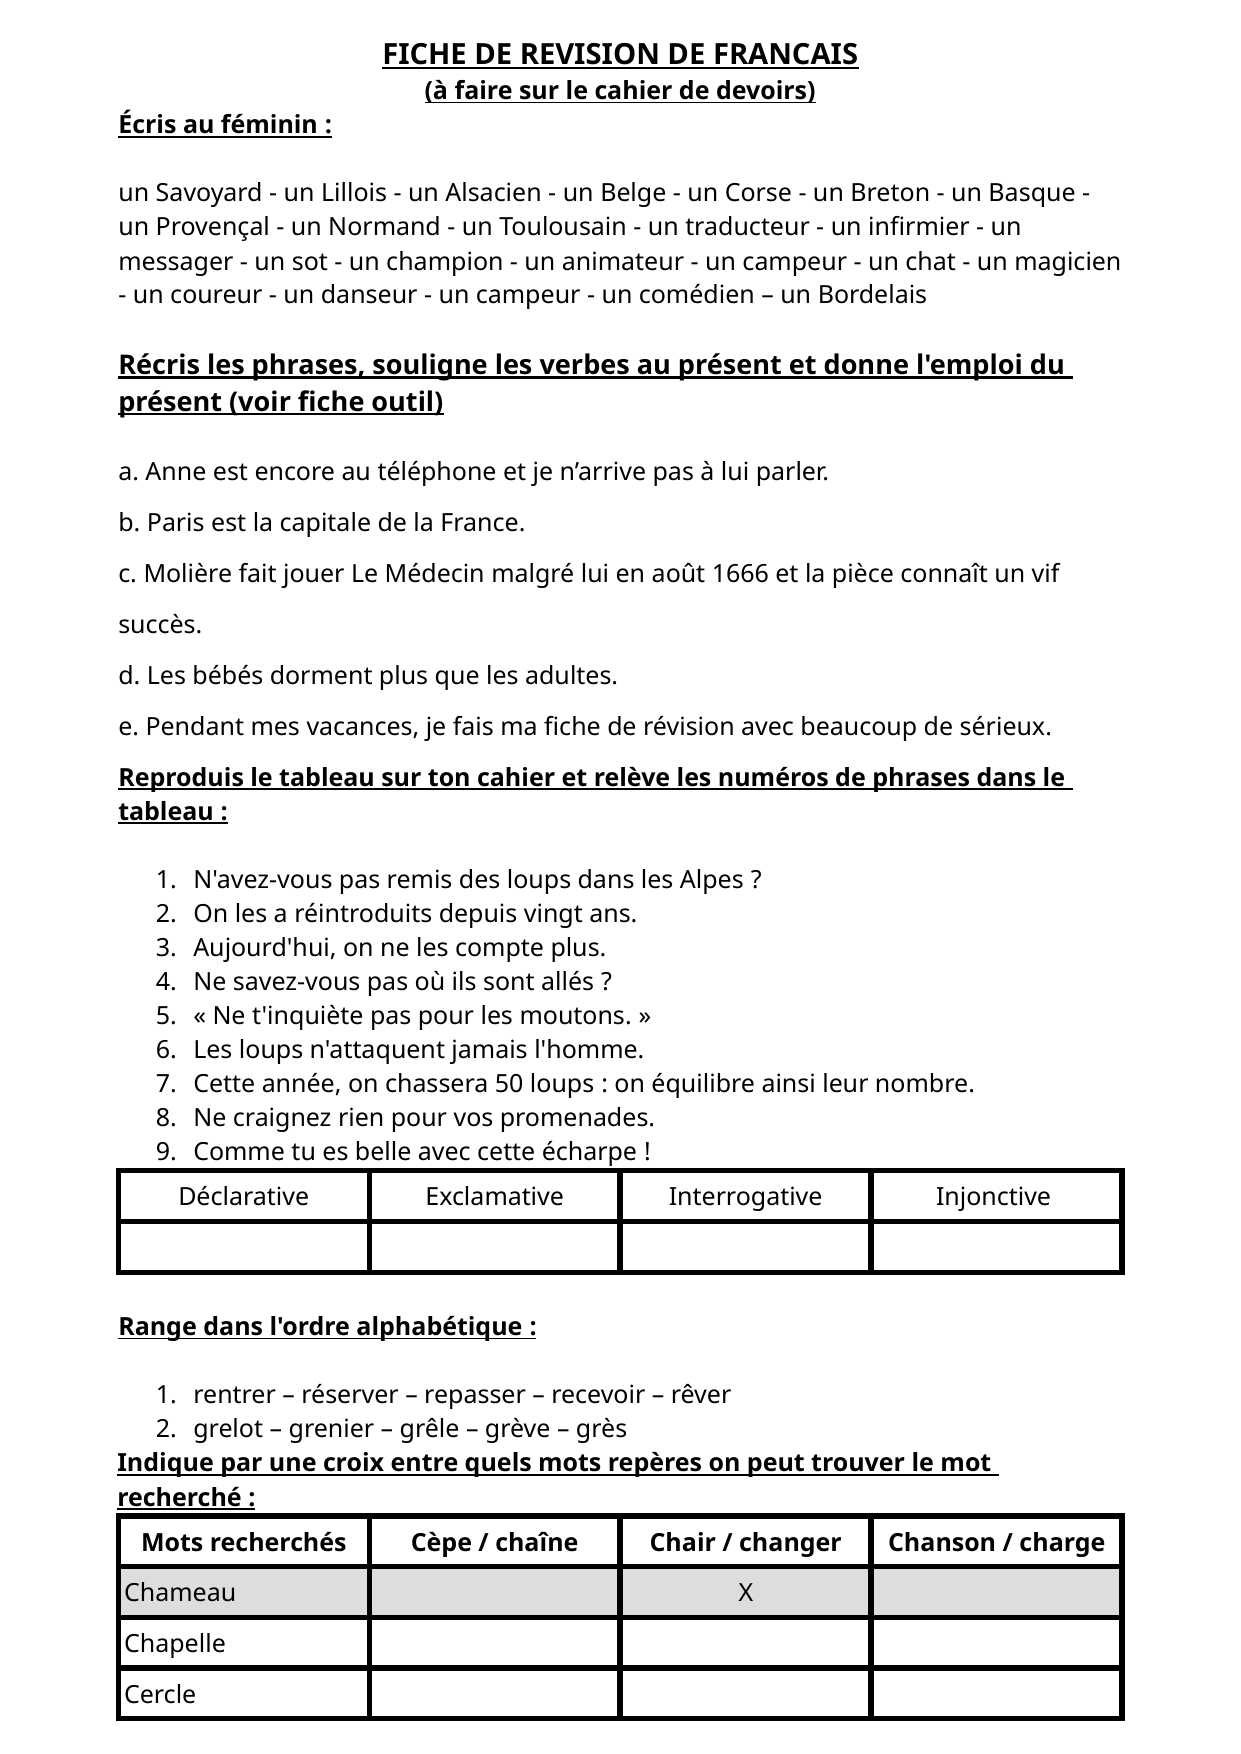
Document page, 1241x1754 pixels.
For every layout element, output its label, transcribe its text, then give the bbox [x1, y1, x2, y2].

table_header Chair / changer [623, 1519, 868, 1564]
list Ne craignez rien pour vos promenades. [156, 1100, 1122, 1134]
table_cell [874, 1224, 1119, 1269]
text Récris les phrases, souligne les verbes au présent et donne l'emploi du présent (voir fiche outil) [118, 345, 1122, 419]
table_cell [874, 1569, 1119, 1615]
table_cell [372, 1671, 617, 1716]
text a. Anne est encore au téléphone et je n’arrive pas à lui parler. [118, 453, 1122, 487]
table_header Déclarative [121, 1173, 367, 1219]
table_cell [623, 1620, 868, 1665]
text (à faire sur le cahier de devoirs) [118, 73, 1122, 107]
table_header Mots recherchés [121, 1519, 367, 1564]
text Écris au féminin : [118, 107, 1122, 141]
table_cell Cercle [121, 1671, 367, 1716]
list grelot – grenier – grêle – grève – grès [156, 1411, 1122, 1445]
text b. Paris est la capitale de la France. [118, 504, 1122, 538]
text Reproduis le tableau sur ton cahier et relève les numéros de phrases dans le tableau : [118, 759, 1122, 827]
text c. Molière fait jouer Le Médecin malgré lui en août 1666 et la pièce connaît un vif succès. [118, 555, 1122, 640]
list Les loups n'attaquent jamais l'homme. [156, 1032, 1122, 1066]
list « Ne t'inquiète pas pour les moutons. » [156, 998, 1122, 1032]
list N'avez-vous pas remis des loups dans les Alpes ? [156, 862, 1122, 896]
list rentrer – réserver – repasser – recevoir – rêver [156, 1377, 1122, 1411]
list Aujourd'hui, on ne les compte plus. [156, 930, 1122, 964]
table_cell Chapelle [121, 1620, 367, 1665]
table_cell [623, 1671, 868, 1716]
table_header Cèpe / chaîne [372, 1519, 617, 1564]
list Indique par une croix entre quels mots repères on peut trouver le mot recherché : [117, 1445, 1122, 1513]
text un Savoyard - un Lillois - un Alsacien - un Belge - un Corse - un Breton - un Basque - un Provençal - un Normand - un Toulousain - un traducteur - un infirmier - un messager - un sot - un champion - un animateur - un campeur - un chat - un magicien - un coureur - un danseur - un campeur - un comédien – un Bordelais [118, 175, 1122, 311]
text e. Pendant mes vacances, je fais ma fiche de révision avec beaucoup de sérieux. [118, 708, 1122, 742]
list On les a réintroduits depuis vingt ans. [156, 896, 1122, 930]
table_cell [874, 1671, 1119, 1716]
table_cell [121, 1224, 367, 1269]
text d. Les bébés dorment plus que les adultes. [118, 657, 1122, 691]
table_header Interrogative [623, 1173, 868, 1219]
table_cell [372, 1569, 617, 1615]
table_header Injonctive [874, 1173, 1119, 1219]
table_cell [372, 1620, 617, 1665]
table_header Chanson / charge [874, 1519, 1119, 1564]
table_cell [874, 1620, 1119, 1665]
table_header Exclamative [372, 1173, 617, 1219]
list Ne savez-vous pas où ils sont allés ? [156, 964, 1122, 998]
text FICHE DE REVISION DE FRANCAIS [118, 33, 1122, 73]
table_cell X [623, 1569, 868, 1615]
table_cell [372, 1224, 617, 1269]
list Cette année, on chassera 50 loups : on équilibre ainsi leur nombre. [156, 1066, 1122, 1100]
text Range dans l'ordre alphabétique : [118, 1309, 1122, 1343]
table_cell Chameau [121, 1569, 367, 1615]
list Comme tu es belle avec cette écharpe ! [156, 1134, 1122, 1168]
table_cell [623, 1224, 868, 1269]
